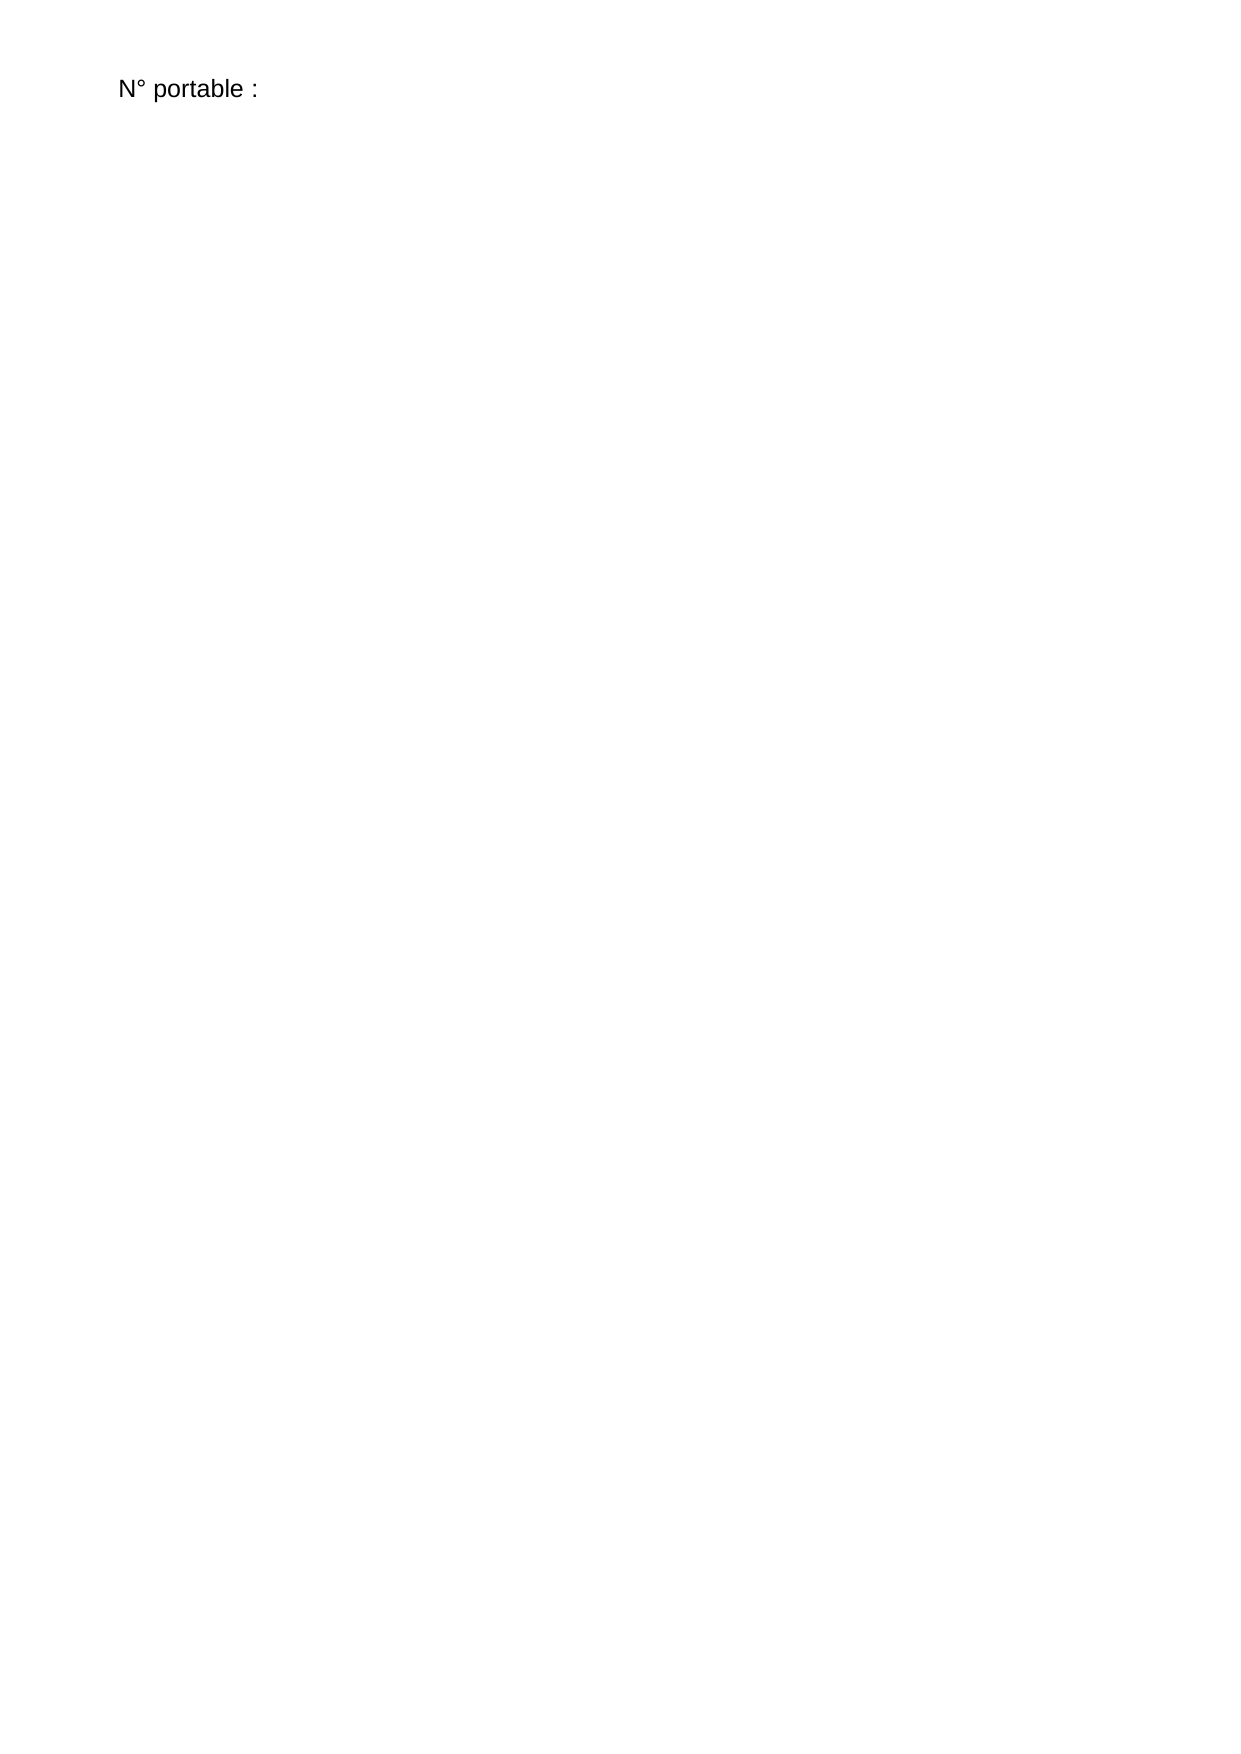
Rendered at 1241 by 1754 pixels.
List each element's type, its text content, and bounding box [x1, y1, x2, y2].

text N° portable : [118, 74, 1122, 103]
